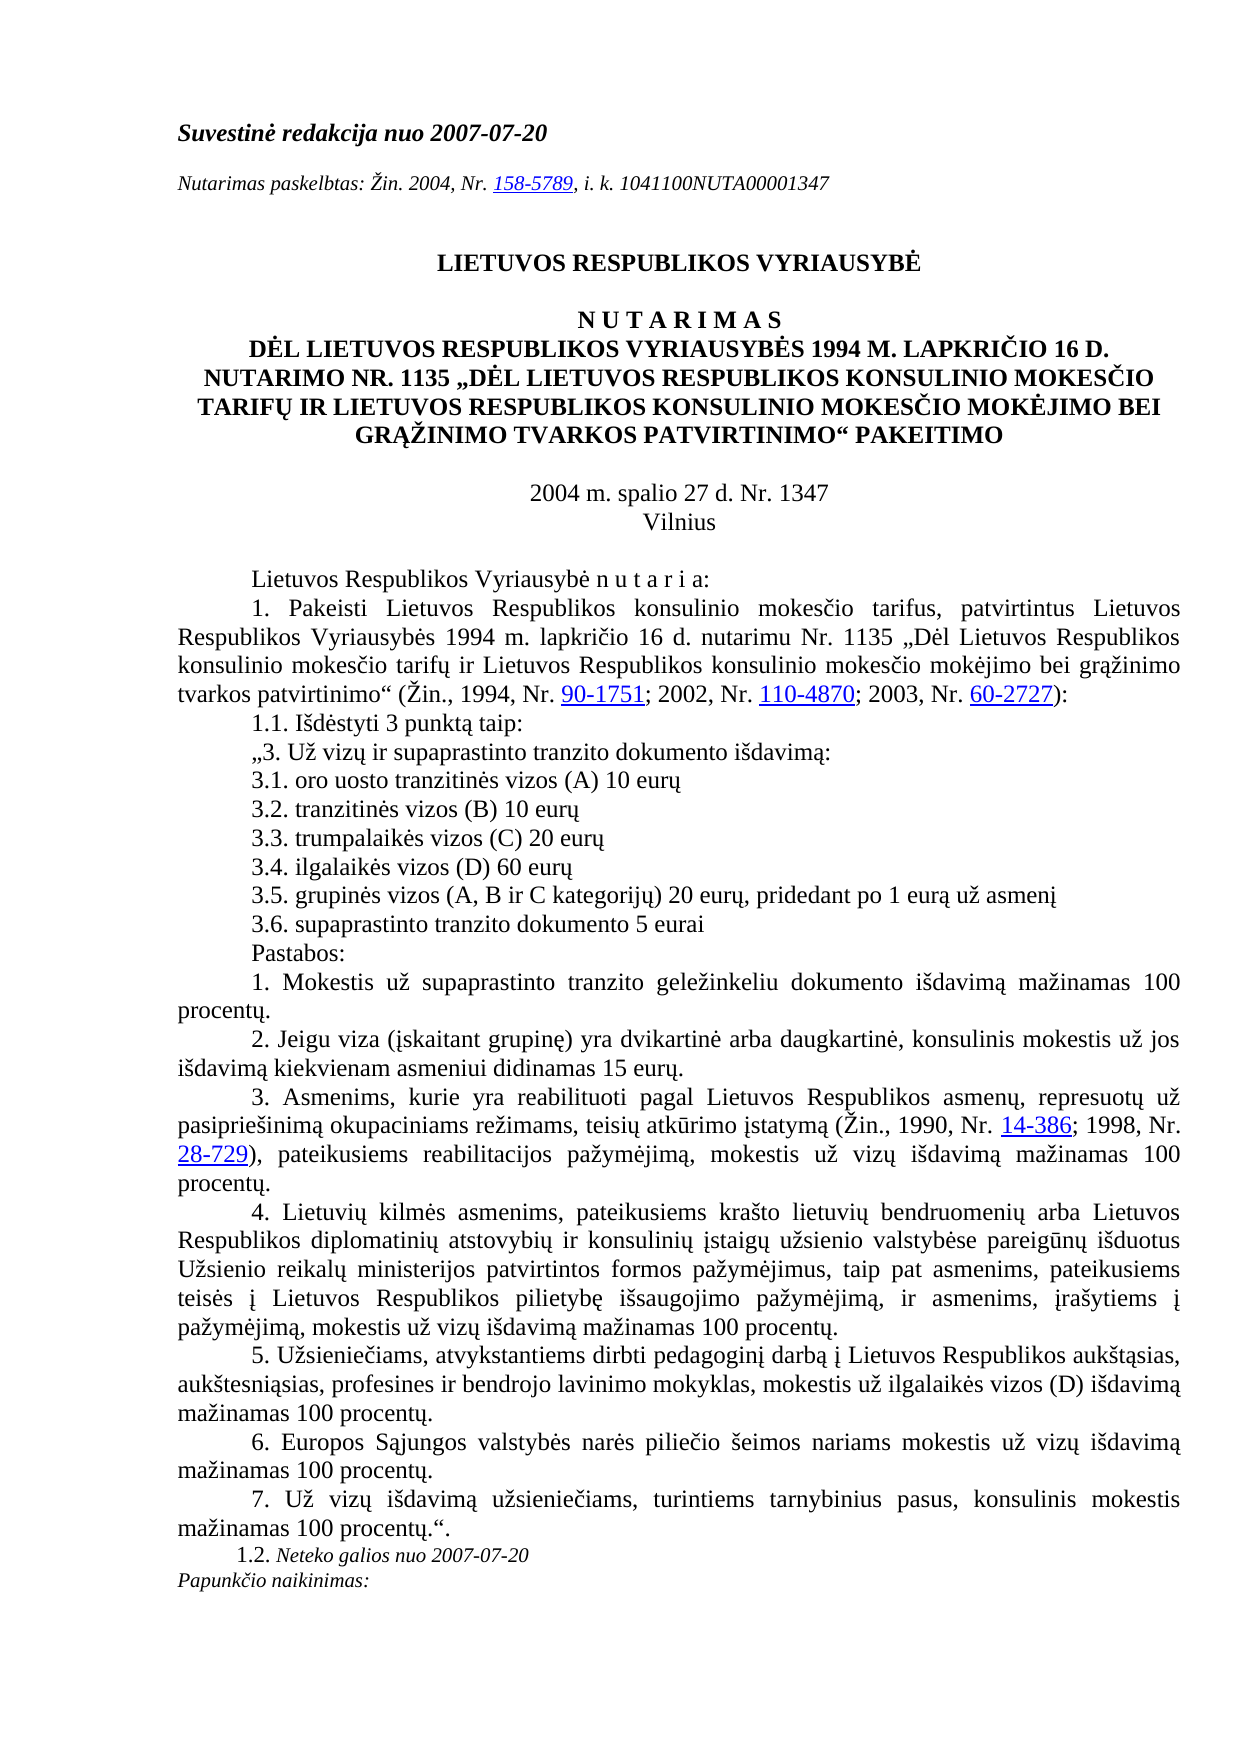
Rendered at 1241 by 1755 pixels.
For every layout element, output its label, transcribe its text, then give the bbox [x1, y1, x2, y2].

text 1. Pakeisti Lietuvos Respublikos konsulinio mokesčio tarifus, patvirtintus Lietuvos Respublikos Vyriausybės 1994 m. lapkričio 16 d. nutarimu Nr. 1135 „Dėl Lietuvos Respublikos konsulinio mokesčio tarifų ir Lietuvos Respublikos konsulinio mokesčio mokėjimo bei grąžinimo tvarkos patvirtinimo“ (Žin., 1994, Nr. 90-1751; 2002, Nr. 110-4870; 2003, Nr. 60-2727): [177, 593, 1181, 708]
text 6. Europos Sąjungos valstybės narės piliečio šeimos nariams mokestis už vizų išdavimą mažinamas 100 procentų. [177, 1427, 1181, 1484]
text 4. Lietuvių kilmės asmenims, pateikusiems krašto lietuvių bendruomenių arba Lietuvos Respublikos diplomatinių atstovybių ir konsulinių įstaigų užsienio valstybėse pareigūnų išduotus Užsienio reikalų ministerijos patvirtintos formos pažymėjimus, taip pat asmenims, pateikusiems teisės į Lietuvos Respublikos pilietybę išsaugojimo pažymėjimą, ir asmenims, įrašytiems į pažymėjimą, mokestis už vizų išdavimą mažinamas 100 procentų. [177, 1197, 1181, 1340]
text 1. Mokestis už supaprastinto tranzito geležinkeliu dokumento išdavimą mažinamas 100 procentų. [177, 967, 1181, 1024]
text Papunkčio naikinimas: [177, 1568, 1181, 1592]
text DĖL LIETUVOS RESPUBLIKOS VYRIAUSYBĖS 1994 M. LAPKRIČIO 16 D. NUTARIMO NR. 1135 „DĖL LIETUVOS RESPUBLIKOS KONSULINIO MOKESČIO TARIFŲ IR LIETUVOS RESPUBLIKOS KONSULINIO MOKESČIO MOKĖJIMO BEI GRĄŽINIMO TVARKOS PATVIRTINIMO“ PAKEITIMO [177, 334, 1181, 449]
text 3.1. oro uosto tranzitinės vizos (A) 10 eurų [177, 765, 1181, 794]
text Lietuvos Respublikos Vyriausybė nutaria: [177, 564, 1181, 593]
text 3.6. supaprastinto tranzito dokumento 5 eurai [177, 909, 1181, 938]
text 7. Už vizų išdavimą užsieniečiams, turintiems tarnybinius pasus, konsulinis mokestis mažinamas 100 procentų.“. [177, 1484, 1181, 1542]
text 3.5. grupinės vizos (A, B ir C kategorijų) 20 eurų, pridedant po 1 eurą už asmenį [177, 880, 1181, 909]
text 3. Asmenims, kurie yra reabilituoti pagal Lietuvos Respublikos asmenų, represuotų už pasipriešinimą okupaciniams režimams, teisių atkūrimo įstatymą (Žin., 1990, Nr. 14-386; 1998, Nr. 28-729), pateikusiems reabilitacijos pažymėjimą, mokestis už vizų išdavimą mažinamas 100 procentų. [177, 1082, 1181, 1197]
text Vilnius [177, 507, 1181, 535]
text LIETUVOS RESPUBLIKOS VYRIAUSYBĖ [177, 248, 1181, 277]
text 2. Jeigu viza (įskaitant grupinę) yra dvikartinė arba daugkartinė, konsulinis mokestis už jos išdavimą kiekvienam asmeniui didinamas 15 eurų. [177, 1024, 1181, 1082]
text 3.4. ilgalaikės vizos (D) 60 eurų [177, 852, 1181, 880]
text 1.1. Išdėstyti 3 punktą taip: [177, 708, 1181, 737]
text 2004 m. spalio 27 d. Nr. 1347 [177, 478, 1181, 507]
text „3. Už vizų ir supaprastinto tranzito dokumento išdavimą: [177, 737, 1181, 765]
text N U T A R I M A S [177, 305, 1181, 334]
text 5. Užsieniečiams, atvykstantiems dirbti pedagoginį darbą į Lietuvos Respublikos aukštąsias, aukštesniąsias, profesines ir bendrojo lavinimo mokyklas, mokestis už ilgalaikės vizos (D) išdavimą mažinamas 100 procentų. [177, 1340, 1181, 1427]
text 1.2. Neteko galios nuo 2007-07-20 [177, 1542, 1181, 1568]
text Suvestinė redakcija nuo 2007-07-20 [177, 118, 1181, 147]
text 3.2. tranzitinės vizos (B) 10 eurų [177, 794, 1181, 823]
text 3.3. trumpalaikės vizos (C) 20 eurų [177, 823, 1181, 852]
text Pastabos: [177, 938, 1181, 967]
text Nutarimas paskelbtas: Žin. 2004, Nr. 158-5789, i. k. 1041100NUTA00001347 [177, 171, 1181, 195]
